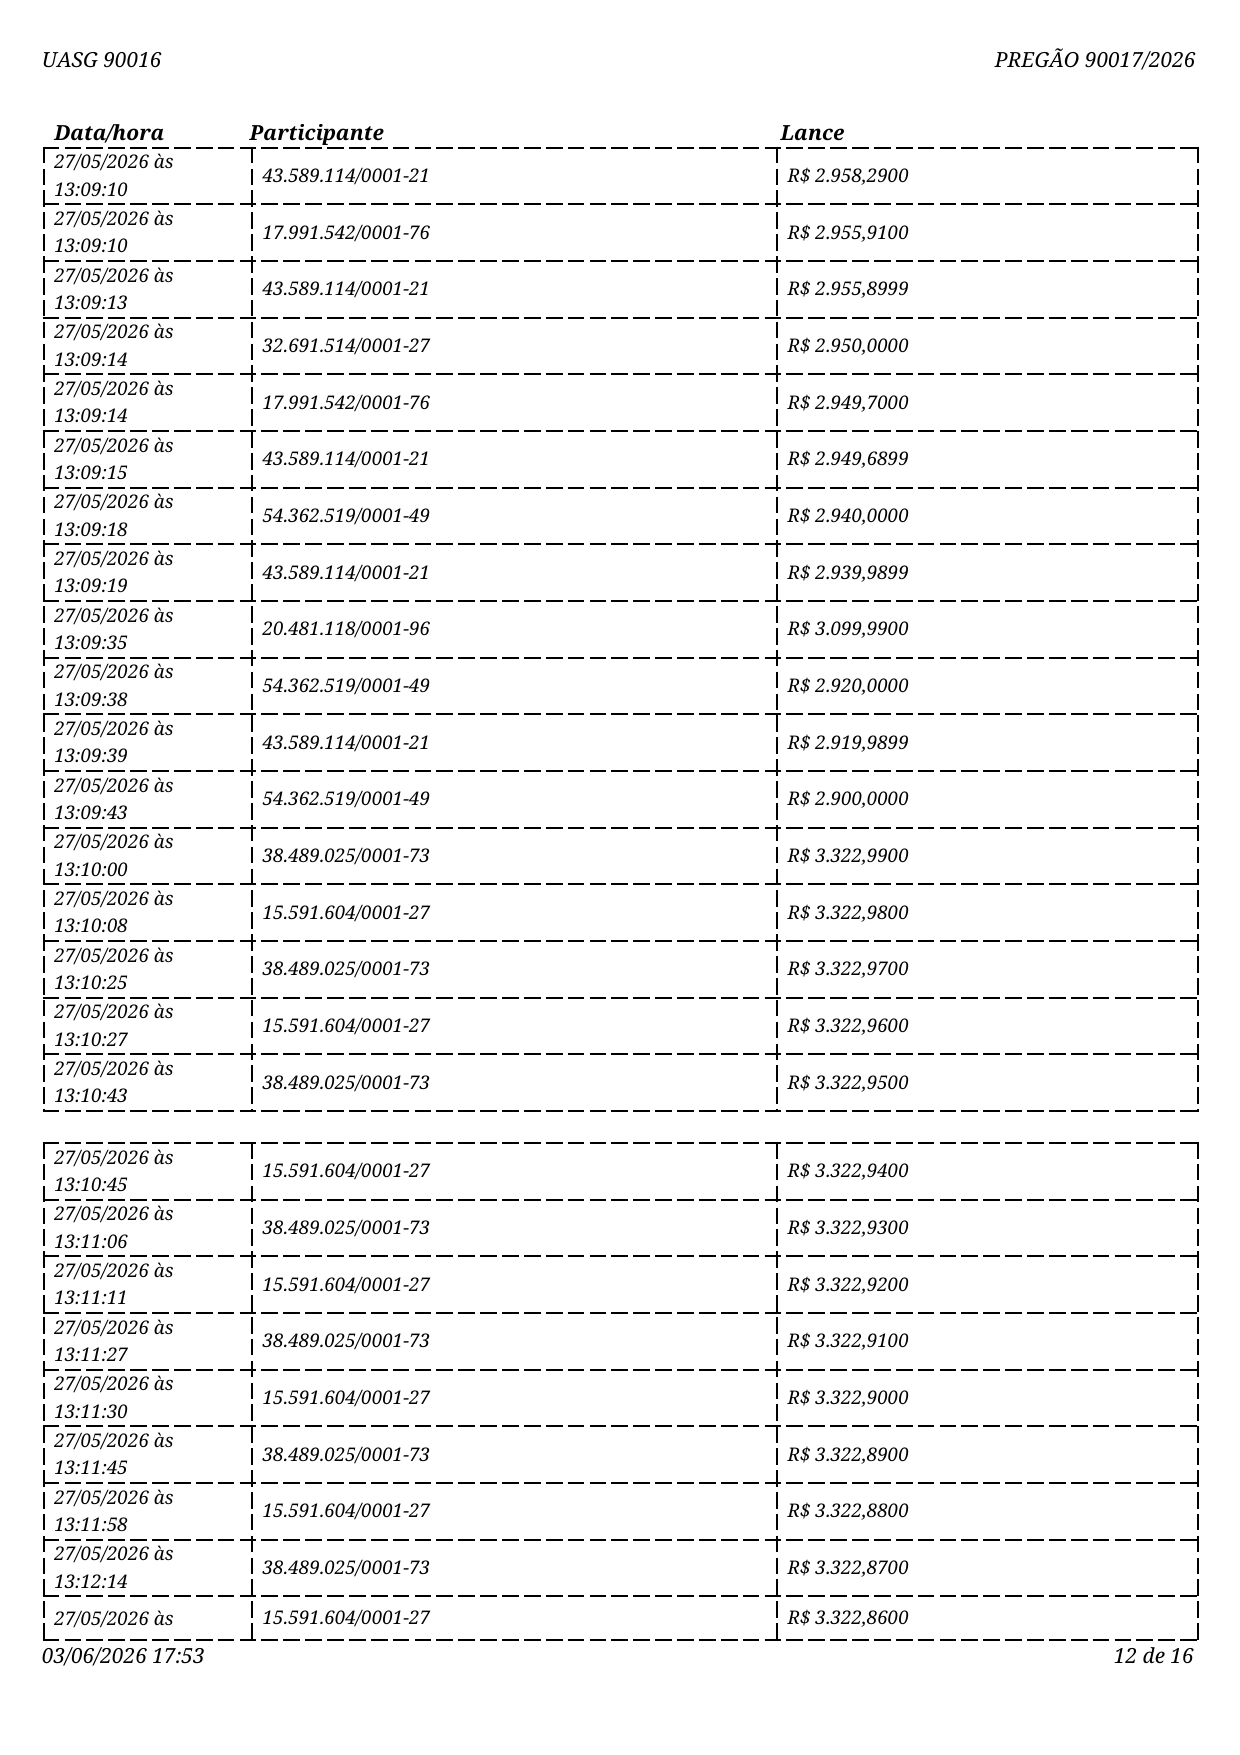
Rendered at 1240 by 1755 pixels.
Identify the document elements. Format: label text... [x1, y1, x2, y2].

table_cell 27/05/2026 às 13:12:14 [44, 1539, 252, 1595]
table_cell 27/05/2026 às 13:11:06 [44, 1199, 252, 1255]
table_cell R$ 3.322,9200 [777, 1255, 1198, 1312]
table_header 15.591.604/0001-27 [252, 1142, 777, 1198]
table_cell R$ 2.955,9100 [777, 203, 1198, 260]
table_cell 27/05/2026 às 13:10:43 [44, 1053, 252, 1110]
table_cell 38.489.025/0001-73 [252, 827, 777, 883]
table_cell R$ 3.099,9900 [777, 600, 1198, 657]
table_cell 27/05/2026 às 13:10:08 [44, 883, 252, 940]
table_cell 27/05/2026 às 13:11:45 [44, 1425, 252, 1482]
table_cell R$ 3.322,9700 [777, 940, 1198, 997]
table_cell R$ 2.949,6899 [777, 430, 1198, 487]
table_cell R$ 3.322,8600 [777, 1595, 1198, 1639]
table_cell 27/05/2026 às 13:10:27 [44, 997, 252, 1053]
table_cell 27/05/2026 às 13:09:10 [44, 147, 252, 203]
table_cell 27/05/2026 às 13:10:00 [44, 827, 252, 883]
table_cell R$ 3.322,8800 [777, 1482, 1198, 1538]
table_cell 27/05/2026 às 13:11:27 [44, 1312, 252, 1368]
table_cell 27/05/2026 às 13:09:18 [44, 487, 252, 543]
table_cell 32.691.514/0001-27 [252, 317, 777, 373]
table_cell R$ 2.950,0000 [777, 317, 1198, 373]
table_header 27/05/2026 às 13:10:45 [44, 1142, 252, 1198]
table_cell 27/05/2026 às 13:09:39 [44, 713, 252, 770]
table_cell 27/05/2026 às 13:09:13 [44, 260, 252, 317]
table_cell R$ 2.919,9899 [777, 713, 1198, 770]
table_cell 54.362.519/0001-49 [252, 770, 777, 827]
table_cell 43.589.114/0001-21 [252, 713, 777, 770]
table_cell 54.362.519/0001-49 [252, 657, 777, 713]
table_cell R$ 3.322,9500 [777, 1053, 1198, 1110]
table_header R$ 3.322,9400 [777, 1142, 1198, 1198]
table_cell 27/05/2026 às 13:09:19 [44, 543, 252, 600]
table_cell R$ 2.958,2900 [777, 147, 1198, 203]
table_cell 15.591.604/0001-27 [252, 883, 777, 940]
table_cell R$ 3.322,9300 [777, 1199, 1198, 1255]
table_cell 54.362.519/0001-49 [252, 487, 777, 543]
table_cell 27/05/2026 às 13:09:10 [44, 203, 252, 260]
table_cell 38.489.025/0001-73 [252, 1199, 777, 1255]
table_cell R$ 3.322,9000 [777, 1369, 1198, 1425]
table_cell R$ 2.939,9899 [777, 543, 1198, 600]
table_cell 27/05/2026 às 13:11:30 [44, 1369, 252, 1425]
table_cell 15.591.604/0001-27 [252, 997, 777, 1053]
table_cell 43.589.114/0001-21 [252, 543, 777, 600]
table_cell 27/05/2026 às 13:09:43 [44, 770, 252, 827]
table_cell R$ 2.920,0000 [777, 657, 1198, 713]
table_cell R$ 2.955,8999 [777, 260, 1198, 317]
table_cell 27/05/2026 às 13:09:14 [44, 373, 252, 430]
table_cell 17.991.542/0001-76 [252, 203, 777, 260]
table_cell 27/05/2026 às 13:10:25 [44, 940, 252, 997]
table_cell 15.591.604/0001-27 [252, 1482, 777, 1538]
table_cell 38.489.025/0001-73 [252, 940, 777, 997]
table_cell R$ 3.322,9100 [777, 1312, 1198, 1368]
table_cell R$ 3.322,8900 [777, 1425, 1198, 1482]
table_cell 27/05/2026 às [44, 1595, 252, 1639]
table_cell 20.481.118/0001-96 [252, 600, 777, 657]
table_cell 38.489.025/0001-73 [252, 1425, 777, 1482]
table_cell 27/05/2026 às 13:09:15 [44, 430, 252, 487]
table_cell R$ 3.322,9800 [777, 883, 1198, 940]
table_cell 38.489.025/0001-73 [252, 1312, 777, 1368]
table_cell R$ 3.322,9900 [777, 827, 1198, 883]
table_cell 27/05/2026 às 13:09:35 [44, 600, 252, 657]
table_cell 38.489.025/0001-73 [252, 1539, 777, 1595]
table_cell R$ 3.322,8700 [777, 1539, 1198, 1595]
table_cell 17.991.542/0001-76 [252, 373, 777, 430]
table_cell 15.591.604/0001-27 [252, 1255, 777, 1312]
table_cell R$ 2.940,0000 [777, 487, 1198, 543]
table_cell 38.489.025/0001-73 [252, 1053, 777, 1110]
table_cell 27/05/2026 às 13:11:58 [44, 1482, 252, 1538]
table_cell 27/05/2026 às 13:11:11 [44, 1255, 252, 1312]
table_cell 27/05/2026 às 13:09:14 [44, 317, 252, 373]
table_cell 43.589.114/0001-21 [252, 430, 777, 487]
table_cell 27/05/2026 às 13:09:38 [44, 657, 252, 713]
table_cell 43.589.114/0001-21 [252, 147, 777, 203]
table_cell 15.591.604/0001-27 [252, 1369, 777, 1425]
table_cell R$ 2.900,0000 [777, 770, 1198, 827]
table_cell 15.591.604/0001-27 [252, 1595, 777, 1639]
table_cell R$ 2.949,7000 [777, 373, 1198, 430]
table_cell 43.589.114/0001-21 [252, 260, 777, 317]
table_cell R$ 3.322,9600 [777, 997, 1198, 1053]
